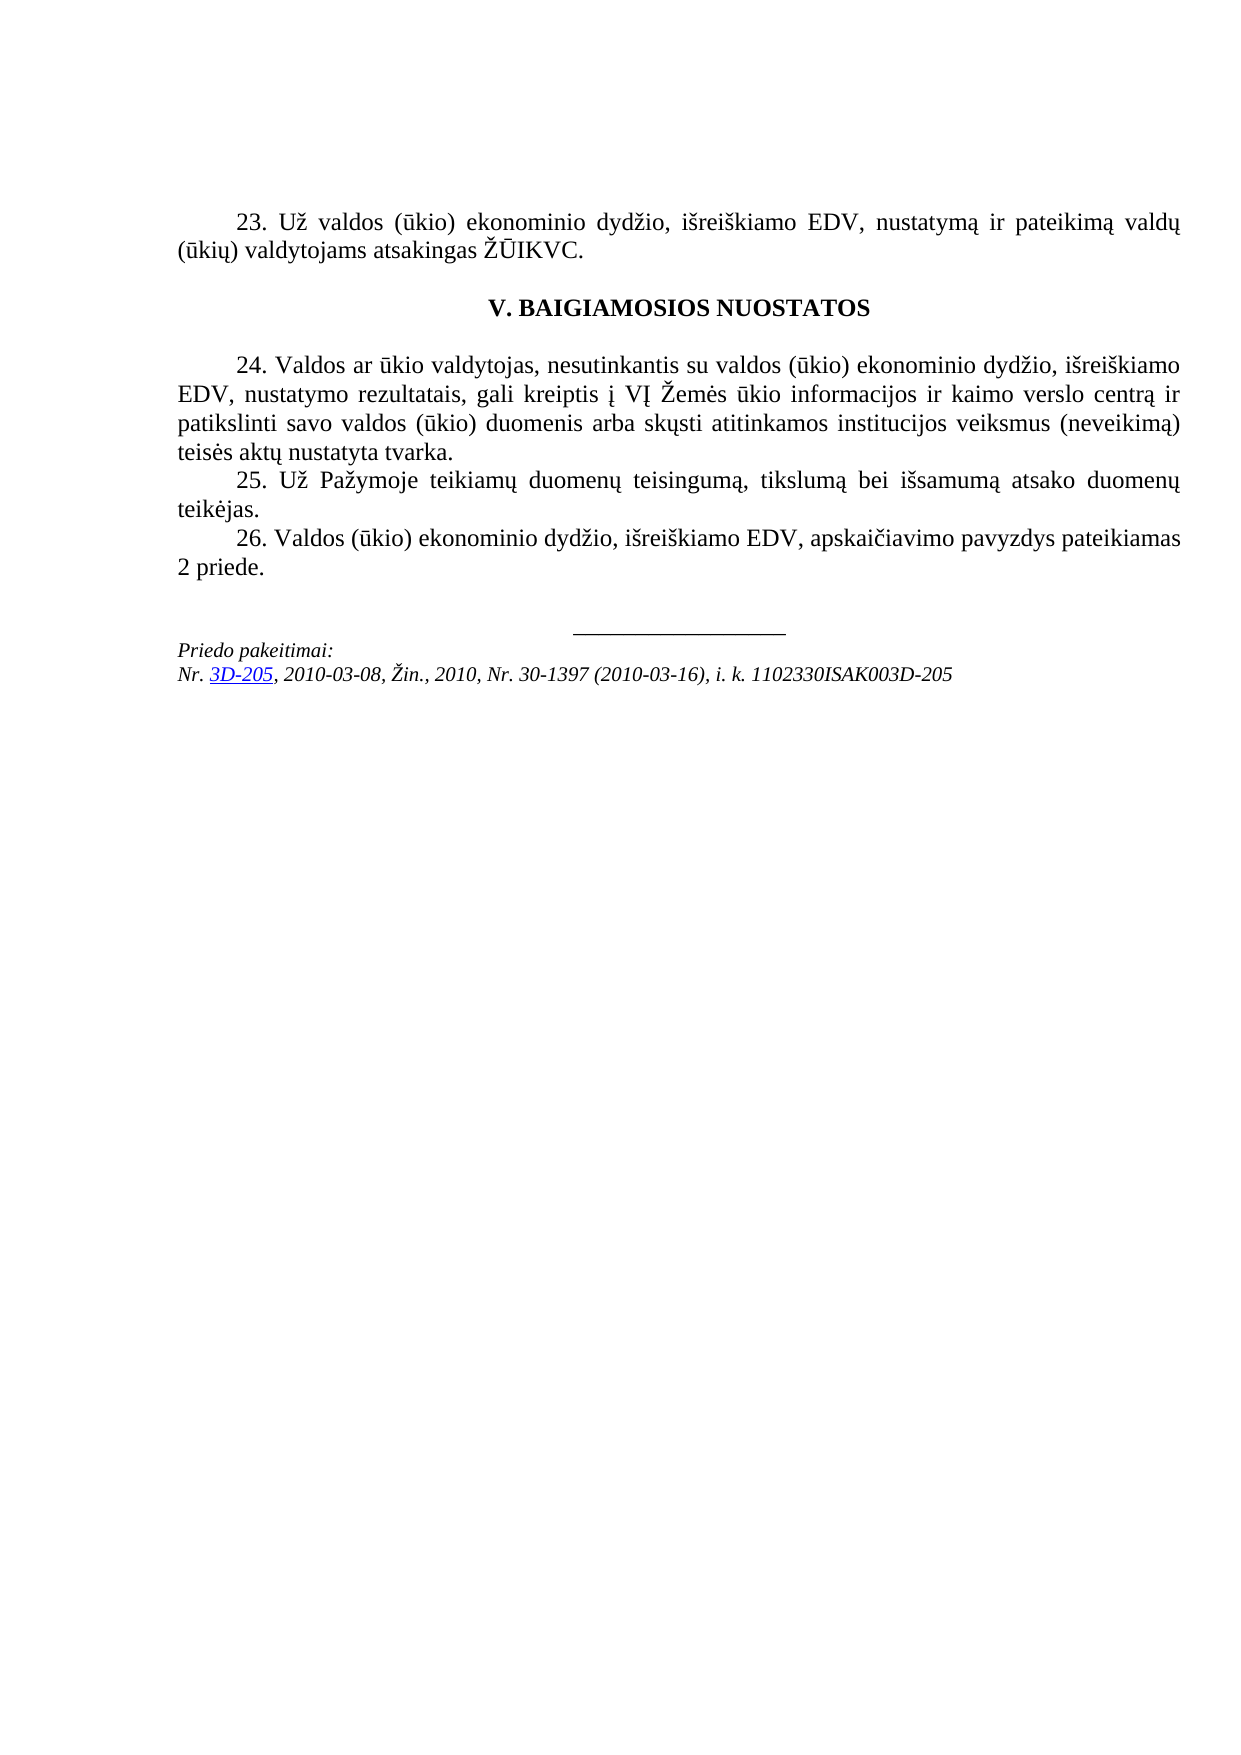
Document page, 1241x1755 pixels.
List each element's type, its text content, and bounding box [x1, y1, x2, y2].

text Nr. 3D-205, 2010-03-08, Žin., 2010, Nr. 30-1397 (2010-03-16), i. k. 1102330ISAK003D-205 [177, 662, 1181, 686]
text _________________ [177, 609, 1181, 638]
text V. BAIGIAMOSIOS NUOSTATOS [177, 293, 1181, 322]
text 25. Už Pažymoje teikiamų duomenų teisingumą, tikslumą bei išsamumą atsako duomenų teikėjas. [177, 465, 1181, 523]
text 23. Už valdos (ūkio) ekonominio dydžio, išreiškiamo EDV, nustatymą ir pateikimą valdų (ūkių) valdytojams atsakingas ŽŪIKVC. [177, 207, 1181, 264]
text 26. Valdos (ūkio) ekonominio dydžio, išreiškiamo EDV, apskaičiavimo pavyzdys pateikiamas 2 priede. [177, 523, 1181, 580]
text 24. Valdos ar ūkio valdytojas, nesutinkantis su valdos (ūkio) ekonominio dydžio, išreiškiamo EDV, nustatymo rezultatais, gali kreiptis į VĮ Žemės ūkio informacijos ir kaimo verslo centrą ir patikslinti savo valdos (ūkio) duomenis arba skųsti atitinkamos institucijos veiksmus (neveikimą) teisės aktų nustatyta tvarka. [177, 350, 1181, 465]
text Priedo pakeitimai: [177, 638, 1181, 662]
